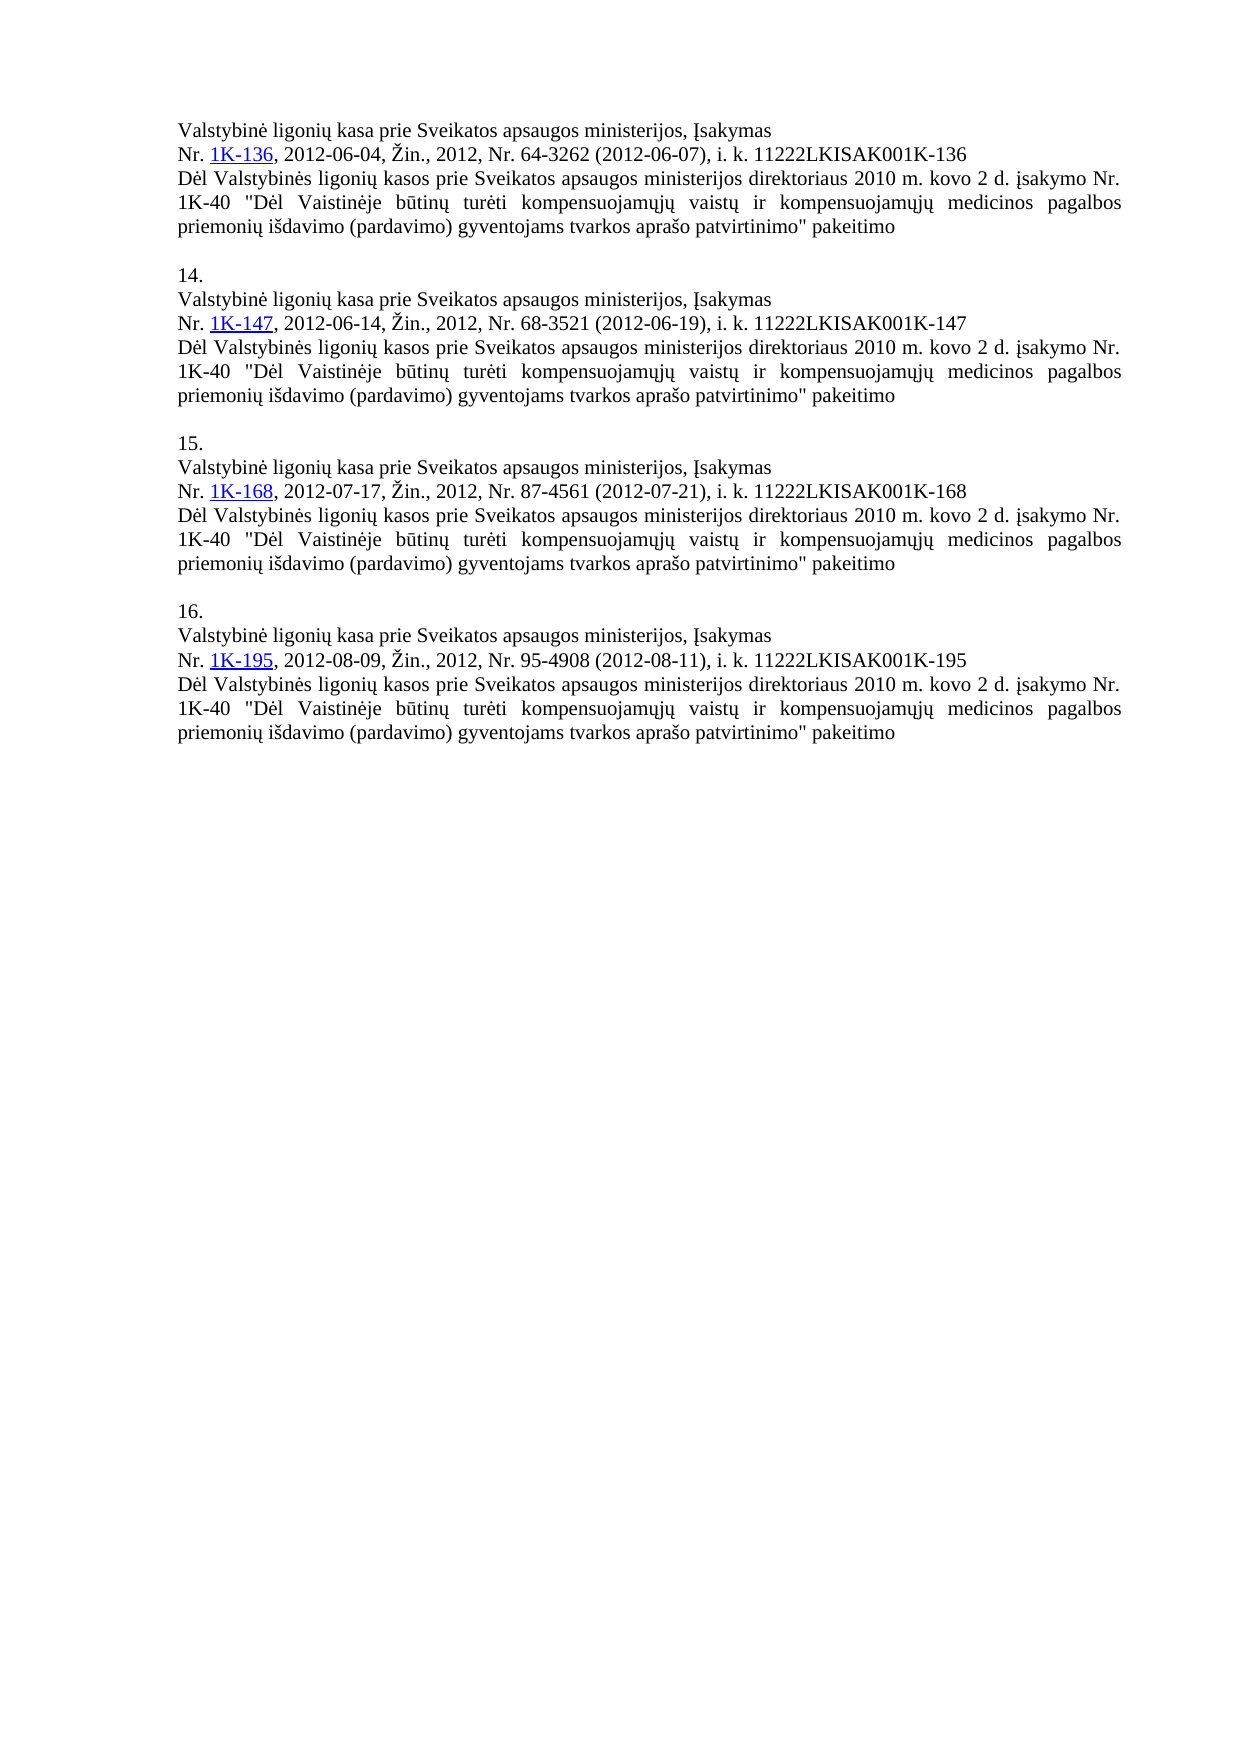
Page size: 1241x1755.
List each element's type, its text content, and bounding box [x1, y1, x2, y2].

text Dėl Valstybinės ligonių kasos prie Sveikatos apsaugos ministerijos direktoriaus 2010 m. kovo 2 d. įsakymo Nr. 1K-40 "Dėl Vaistinėje būtinų turėti kompensuojamųjų vaistų ir kompensuojamųjų medicinos pagalbos priemonių išdavimo (pardavimo) gyventojams tvarkos aprašo patvirtinimo" pakeitimo [177, 335, 1122, 407]
text Nr. 1K-168, 2012-07-17, Žin., 2012, Nr. 87-4561 (2012-07-21), i. k. 11222LKISAK001K-168 [177, 479, 1122, 503]
text Valstybinė ligonių kasa prie Sveikatos apsaugos ministerijos, Įsakymas [177, 118, 1122, 142]
text Dėl Valstybinės ligonių kasos prie Sveikatos apsaugos ministerijos direktoriaus 2010 m. kovo 2 d. įsakymo Nr. 1K-40 "Dėl Vaistinėje būtinų turėti kompensuojamųjų vaistų ir kompensuojamųjų medicinos pagalbos priemonių išdavimo (pardavimo) gyventojams tvarkos aprašo patvirtinimo" pakeitimo [177, 503, 1122, 575]
text Nr. 1K-147, 2012-06-14, Žin., 2012, Nr. 68-3521 (2012-06-19), i. k. 11222LKISAK001K-147 [177, 311, 1122, 335]
text Dėl Valstybinės ligonių kasos prie Sveikatos apsaugos ministerijos direktoriaus 2010 m. kovo 2 d. įsakymo Nr. 1K-40 "Dėl Vaistinėje būtinų turėti kompensuojamųjų vaistų ir kompensuojamųjų medicinos pagalbos priemonių išdavimo (pardavimo) gyventojams tvarkos aprašo patvirtinimo" pakeitimo [177, 166, 1122, 238]
text Nr. 1K-195, 2012-08-09, Žin., 2012, Nr. 95-4908 (2012-08-11), i. k. 11222LKISAK001K-195 [177, 647, 1122, 672]
text 16. [177, 599, 1122, 623]
text Dėl Valstybinės ligonių kasos prie Sveikatos apsaugos ministerijos direktoriaus 2010 m. kovo 2 d. įsakymo Nr. 1K-40 "Dėl Vaistinėje būtinų turėti kompensuojamųjų vaistų ir kompensuojamųjų medicinos pagalbos priemonių išdavimo (pardavimo) gyventojams tvarkos aprašo patvirtinimo" pakeitimo [177, 672, 1122, 744]
text Nr. 1K-136, 2012-06-04, Žin., 2012, Nr. 64-3262 (2012-06-07), i. k. 11222LKISAK001K-136 [177, 142, 1122, 166]
text 15. [177, 431, 1122, 455]
text Valstybinė ligonių kasa prie Sveikatos apsaugos ministerijos, Įsakymas [177, 287, 1122, 311]
text Valstybinė ligonių kasa prie Sveikatos apsaugos ministerijos, Įsakymas [177, 455, 1122, 479]
text 14. [177, 262, 1122, 287]
text Valstybinė ligonių kasa prie Sveikatos apsaugos ministerijos, Įsakymas [177, 623, 1122, 647]
